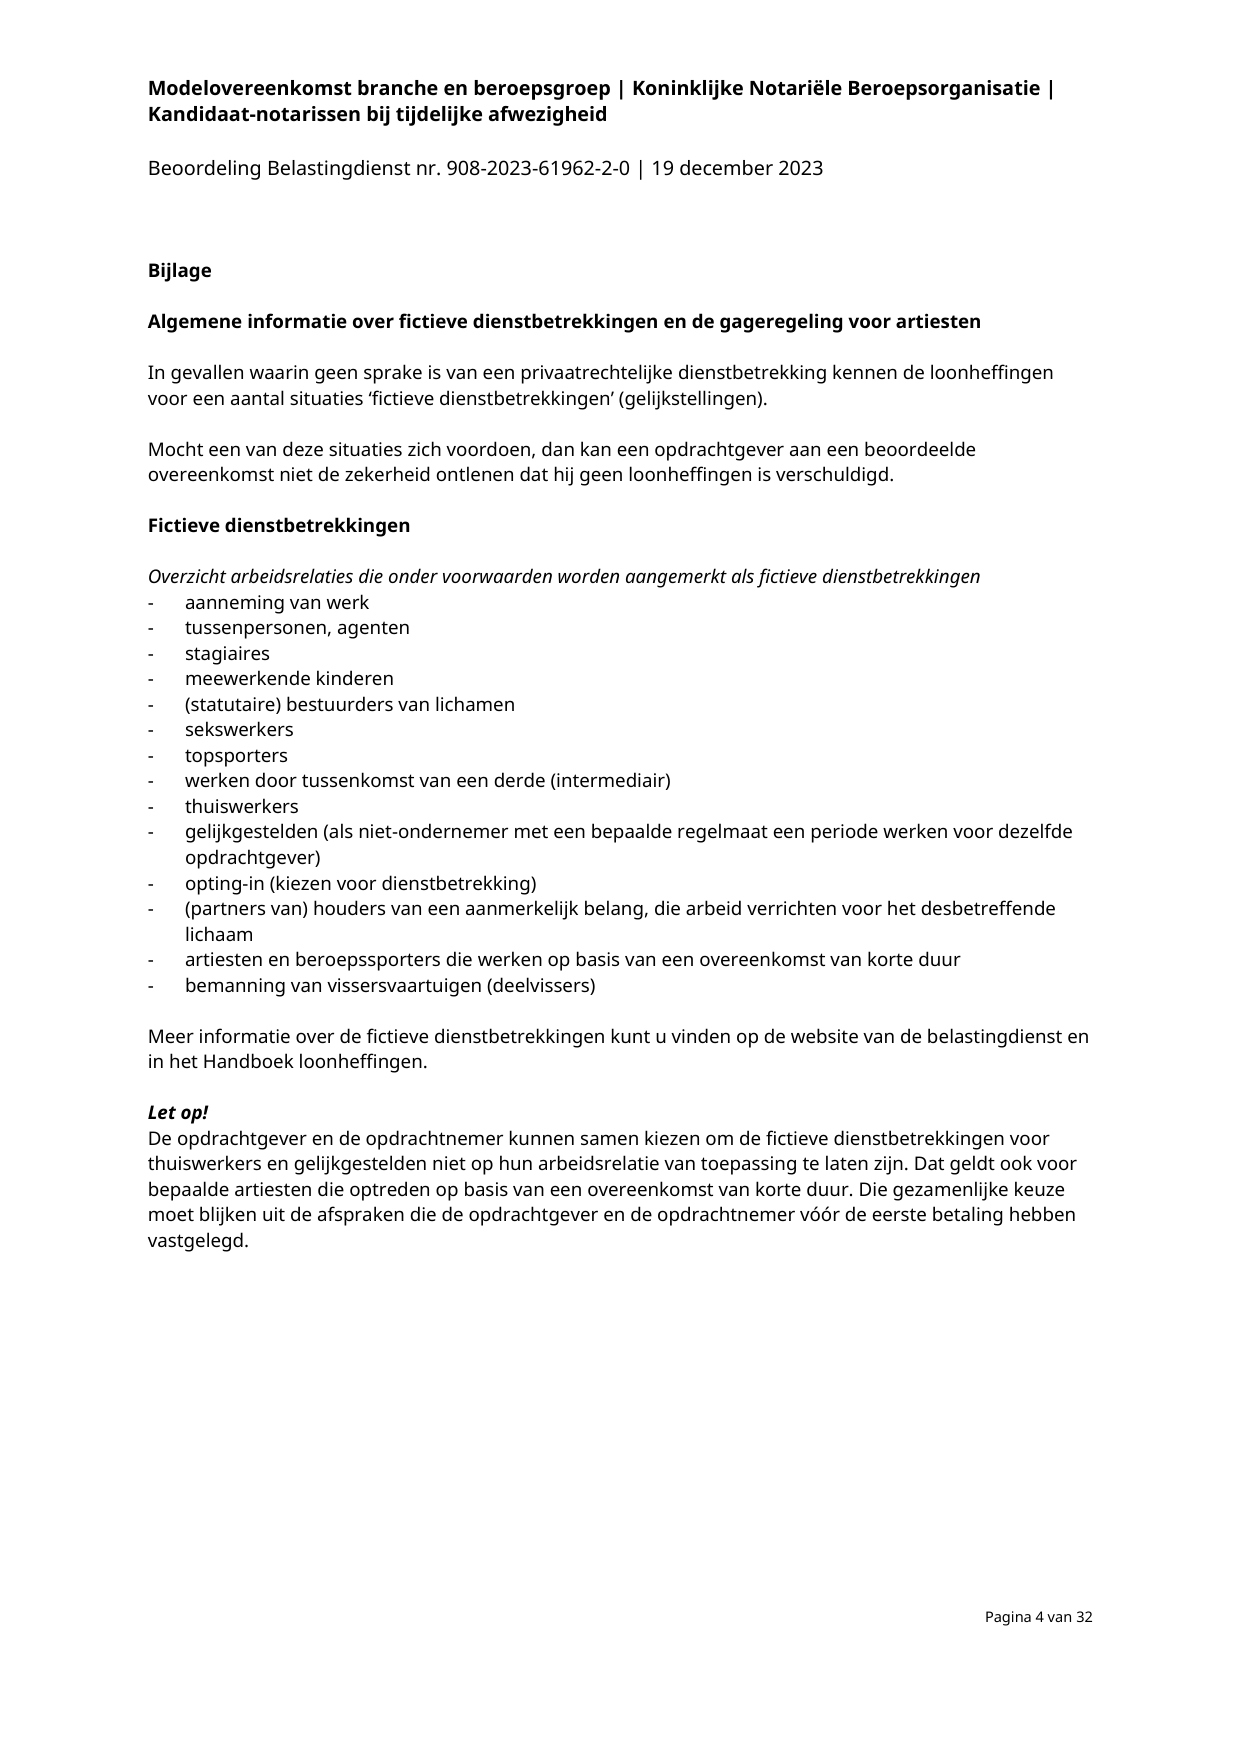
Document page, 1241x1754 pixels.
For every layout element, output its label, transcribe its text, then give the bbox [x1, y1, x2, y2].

list bemanning van vissersvaartuigen (deelvissers) [148, 972, 1093, 997]
text Fictieve dienstbetrekkingen [148, 512, 1093, 538]
list thuiswerkers [148, 793, 1093, 819]
list topsporters [148, 742, 1093, 768]
text Let op! [148, 1099, 1093, 1125]
list meewerkende kinderen [148, 666, 1093, 691]
list gelijkgestelden (als niet-ondernemer met een bepaalde regelmaat een periode werken voor dezelfde opdrachtgever) [148, 819, 1093, 870]
list werken door tussenkomst van een derde (intermediair) [148, 768, 1093, 793]
list sekswerkers [148, 717, 1093, 742]
list (partners van) houders van een aanmerkelijk belang, die arbeid verrichten voor het desbetreffende lichaam [148, 895, 1093, 946]
text Bijlage [148, 257, 1093, 283]
list (statutaire) bestuurders van lichamen [148, 691, 1093, 717]
list opting-in (kiezen voor dienstbetrekking) [148, 870, 1093, 895]
text Mocht een van deze situaties zich voordoen, dan kan een opdrachtgever aan een beoordeelde overeenkomst niet de zekerheid ontlenen dat hij geen loonheffingen is verschuldigd. [148, 436, 1093, 487]
text De opdrachtgever en de opdrachtnemer kunnen samen kiezen om de fictieve dienstbetrekkingen voor thuiswerkers en gelijkgestelden niet op hun arbeidsrelatie van toepassing te laten zijn. Dat geldt ook voor bepaalde artiesten die optreden op basis van een overeenkomst van korte duur. Die gezamenlijke keuze moet blijken uit de afspraken die de opdrachtgever en de opdrachtnemer vóór de eerste betaling hebben vastgelegd. [148, 1125, 1093, 1253]
text Meer informatie over de fictieve dienstbetrekkingen kunt u vinden op de website van de belastingdienst en in het Handboek loonheffingen. [148, 1023, 1093, 1074]
list artiesten en beroepssporters die werken op basis van een overeenkomst van korte duur [148, 946, 1093, 972]
text Algemene informatie over fictieve dienstbetrekkingen en de gageregeling voor artiesten [148, 308, 1093, 334]
list aanneming van werk [148, 589, 1093, 614]
list stagiaires [148, 640, 1093, 666]
list tussenpersonen, agenten [148, 614, 1093, 640]
text In gevallen waarin geen sprake is van een privaatrechtelijke dienstbetrekking kennen de loonheffingen voor een aantal situaties ‘fictieve dienstbetrekkingen’ (gelijkstellingen). [148, 359, 1093, 410]
text Overzicht arbeidsrelaties die onder voorwaarden worden aangemerkt als fictieve dienstbetrekkingen [148, 563, 1093, 589]
